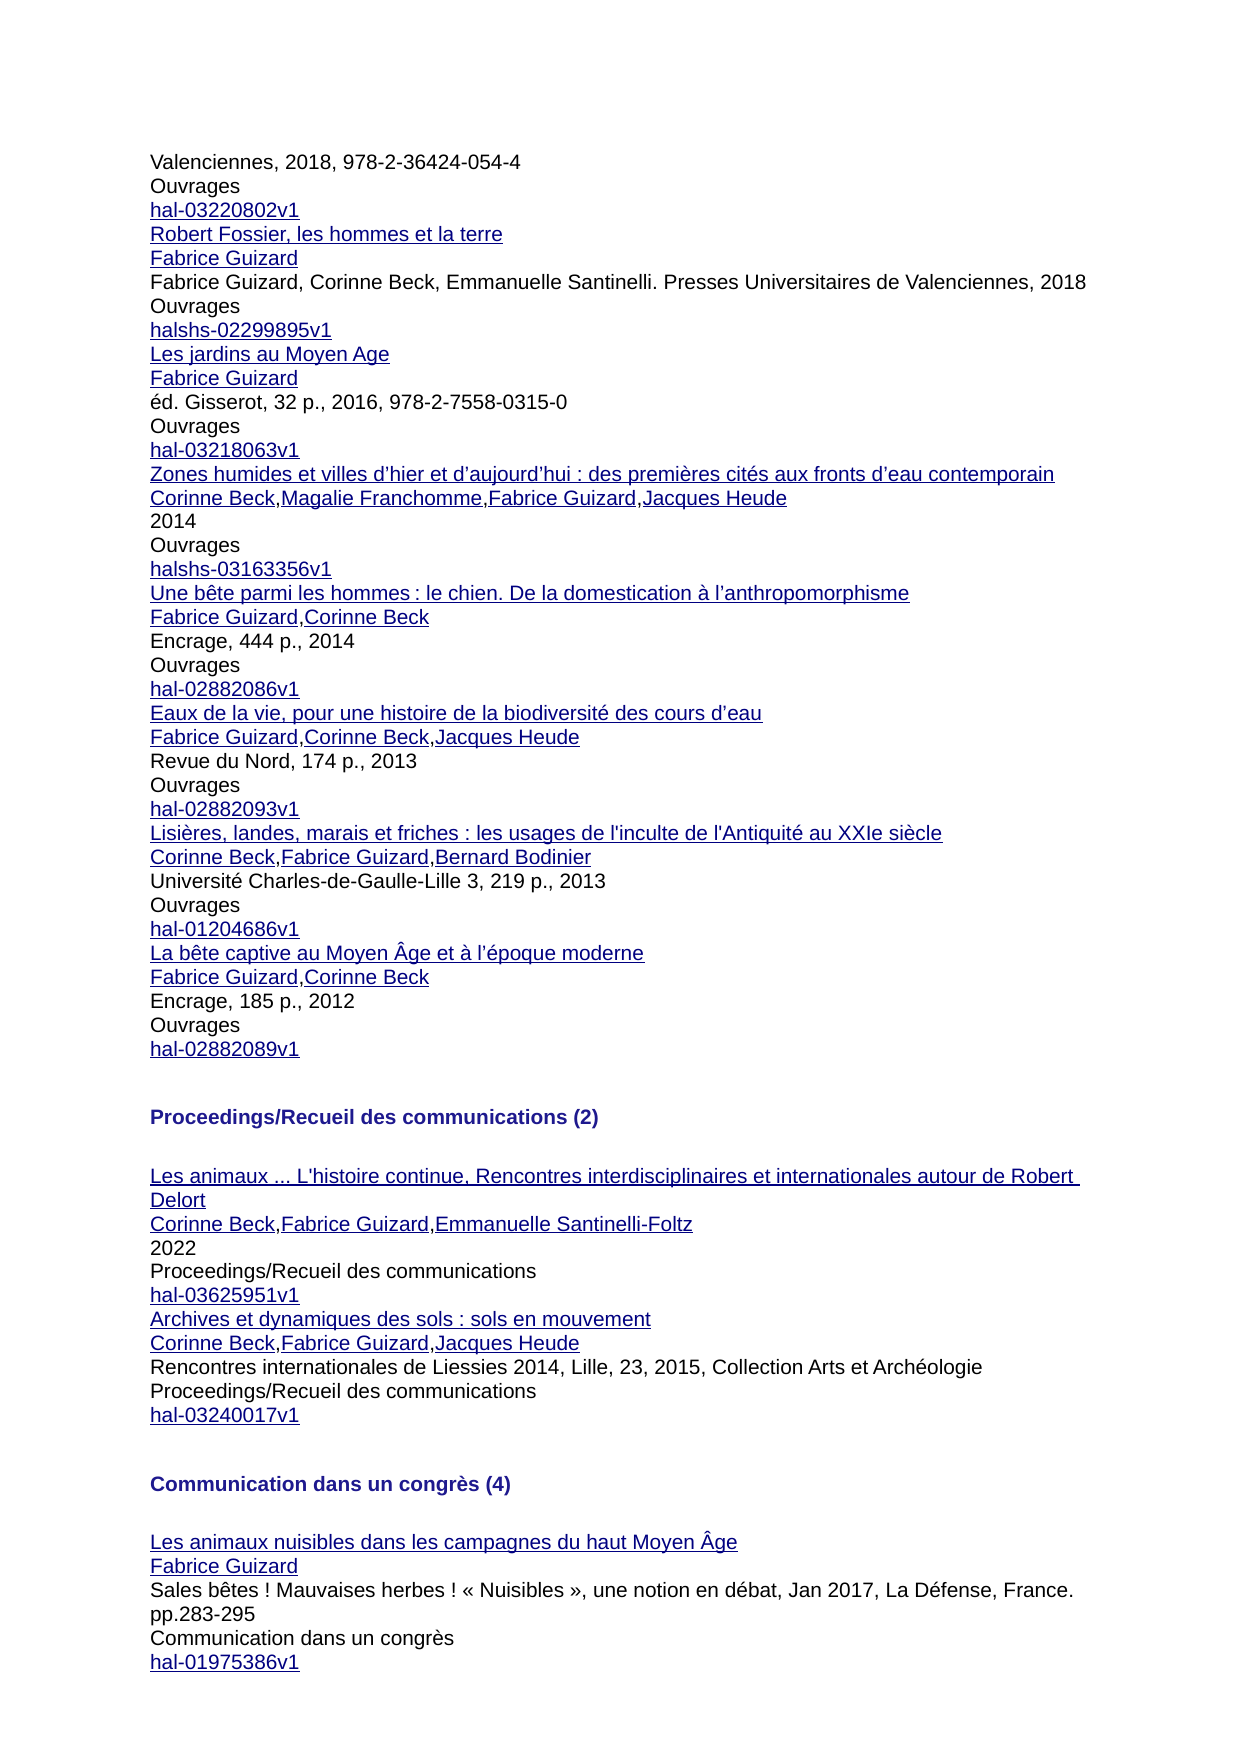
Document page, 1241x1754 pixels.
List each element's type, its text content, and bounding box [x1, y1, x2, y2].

table_cell La bête captive au Moyen Âge et à l’époque moderne Fabrice Guizard,Corinne Beck Encrage, 185 p., 2012 Ouvrages hal-02882089v1 [150, 941, 1090, 1060]
subtitle Proceedings/Recueil des communications (2) [150, 1105, 1090, 1129]
table_cell Zones humides et villes d’hier et d’aujourd’hui : des premières cités aux fronts d’eau contemporain Corinne Beck,Magalie Franchomme,Fabrice Guizard,Jacques Heude 2014 Ouvrages halshs-03163356v1 [150, 461, 1090, 581]
table_header Les animaux nuisibles dans les campagnes du haut Moyen Âge Fabrice Guizard Sales bêtes ! Mauvaises herbes ! « Nuisibles », une notion en débat, Jan 2017, La Défense, France. pp.283-295 Communication dans un congrès hal-01975386v1 [150, 1530, 1090, 1674]
table_header Les animaux ... L'histoire continue, Rencontres interdisciplinaires et internationales autour de Robert Delort Corinne Beck,Fabrice Guizard,Emmanuelle Santinelli-Foltz 2022 Proceedings/Recueil des communications hal-03625951v1 [150, 1164, 1090, 1307]
table_cell Une bête parmi les hommes : le chien. De la domestication à l’anthropomorphisme Fabrice Guizard,Corinne Beck Encrage, 444 p., 2014 Ouvrages hal-02882086v1 [150, 581, 1090, 701]
table_cell Archives et dynamiques des sols : sols en mouvement Corinne Beck,Fabrice Guizard,Jacques Heude Rencontres internationales de Liessies 2014, Lille, 23, 2015, Collection Arts et Archéologie Proceedings/Recueil des communications hal-03240017v1 [150, 1307, 1090, 1427]
subtitle Communication dans un congrès (4) [150, 1472, 1090, 1496]
table_cell Robert Fossier, les hommes et la terre Fabrice Guizard Fabrice Guizard, Corinne Beck, Emmanuelle Santinelli. Presses Universitaires de Valenciennes, 2018 Ouvrages halshs-02299895v1 [150, 222, 1090, 342]
table_cell Eaux de la vie, pour une histoire de la biodiversité des cours d’eau Fabrice Guizard,Corinne Beck,Jacques Heude Revue du Nord, 174 p., 2013 Ouvrages hal-02882093v1 [150, 701, 1090, 821]
table_cell Valenciennes, 2018, 978-2-36424-054-4 Ouvrages hal-03220802v1 [150, 150, 1090, 222]
table_cell Lisières, landes, marais et friches : les usages de l'inculte de l'Antiquité au XXIe siècle Corinne Beck,Fabrice Guizard,Bernard Bodinier Université Charles-de-Gaulle-Lille 3, 219 p., 2013 Ouvrages hal-01204686v1 [150, 821, 1090, 941]
table_cell Les jardins au Moyen Age Fabrice Guizard éd. Gisserot, 32 p., 2016, 978-2-7558-0315-0 Ouvrages hal-03218063v1 [150, 342, 1090, 461]
